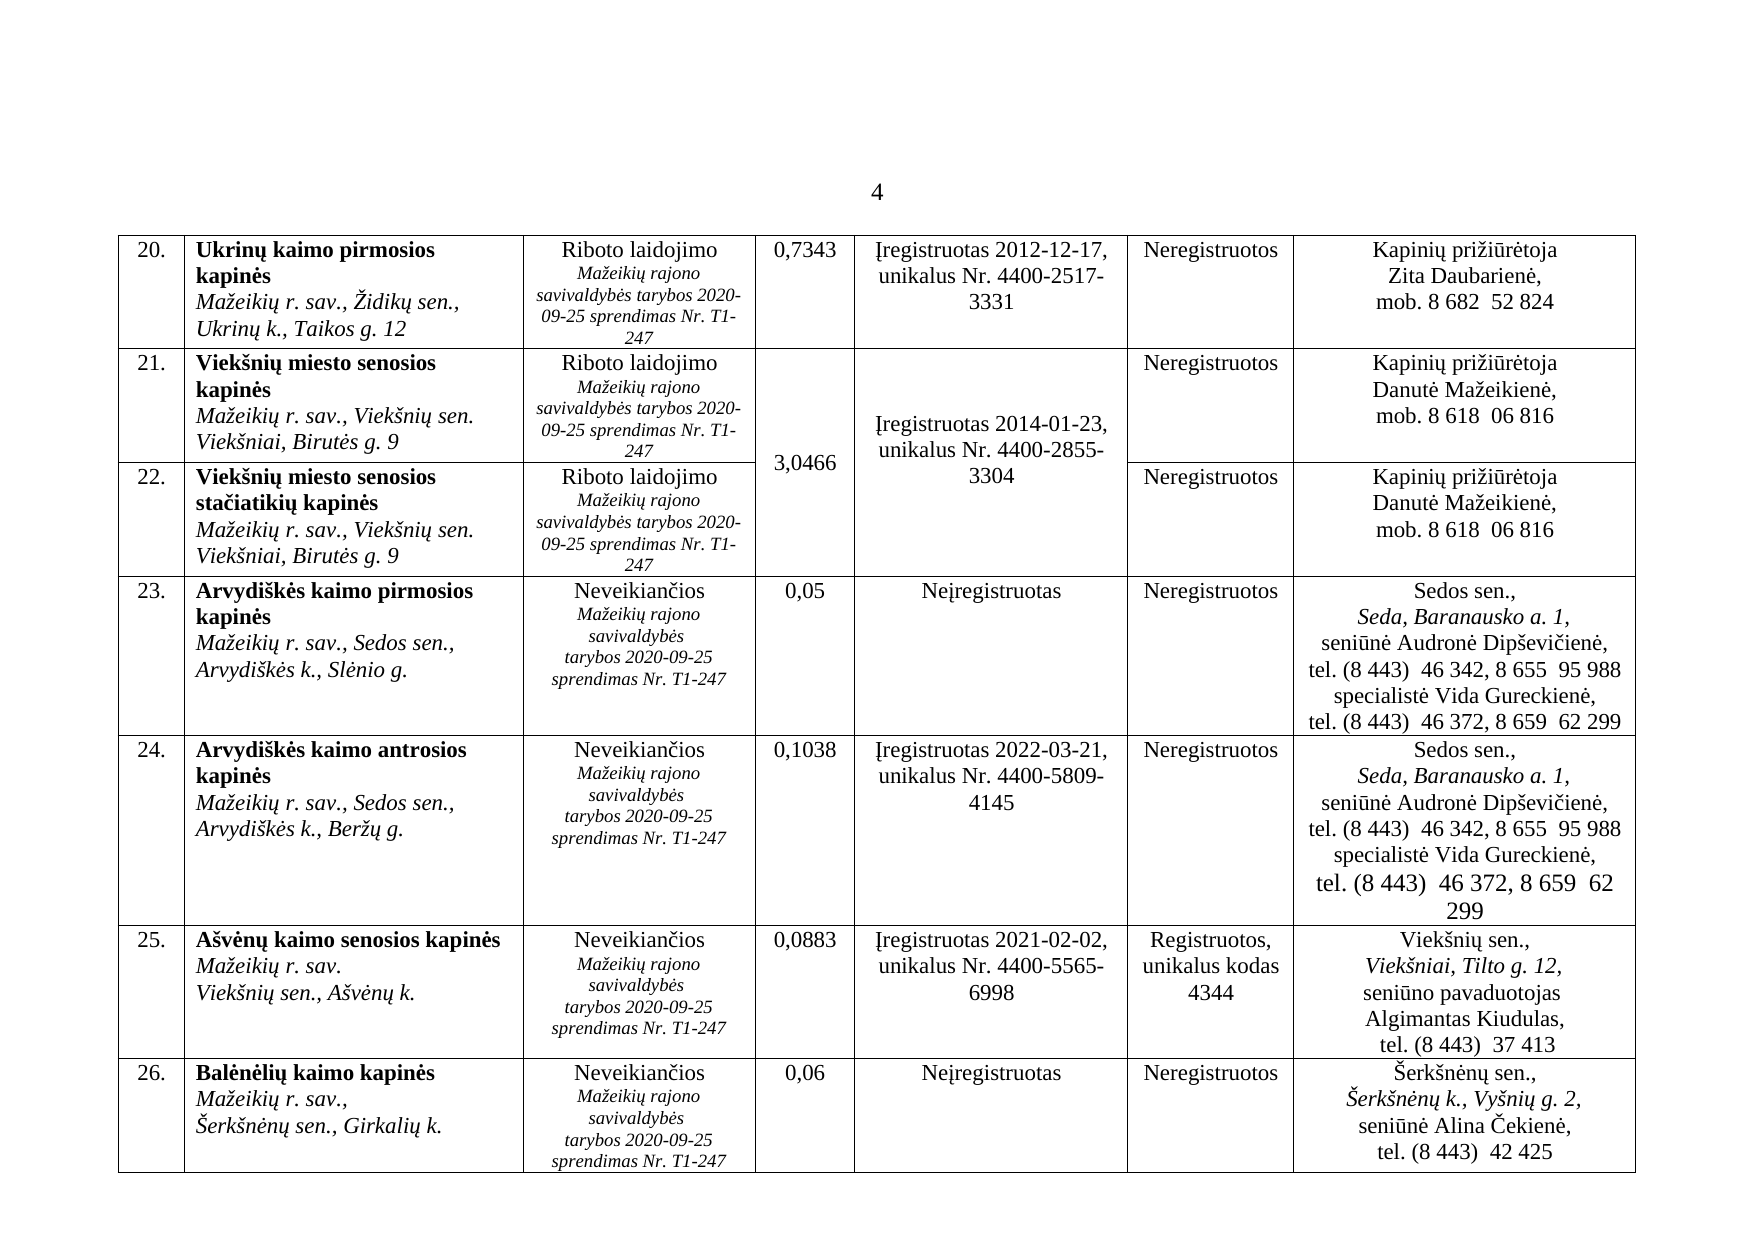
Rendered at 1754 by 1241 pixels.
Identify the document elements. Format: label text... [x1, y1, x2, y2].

table_cell Neregistruotos [1128, 577, 1293, 735]
table_cell Neregistruotos [1128, 1059, 1293, 1172]
table_cell 23. [119, 577, 184, 735]
table_cell Įregistruotas 2014-01-23, unikalus Nr. 4400-2855-3304 [855, 349, 1127, 576]
table_cell Riboto laidojimo Mažeikių rajono savivaldybės tarybos 2020-09-25 sprendimas Nr. T1-247 [524, 236, 755, 348]
table_cell Neveikiančios Mažeikių rajono savivaldybės tarybos 2020-09-25 sprendimas Nr. T1-247 [524, 736, 755, 925]
table_cell Neveikiančios Mažeikių rajono savivaldybės tarybos 2020-09-25 sprendimas Nr. T1-247 [524, 926, 755, 1058]
table_cell Įregistruotas 2022-03-21, unikalus Nr. 4400-5809-4145 [855, 736, 1127, 925]
table_cell Sedos sen., Seda, Baranausko a. 1, seniūnė Audronė Dipševičienė, tel. (8 443) 46 342, 8 655 95 988 specialistė Vida Gureckienė, tel. (8 443) 46 372, 8 659 62 299 [1294, 577, 1635, 735]
table_cell 0,05 [756, 577, 854, 735]
table_cell Ašvėnų kaimo senosios kapinės Mažeikių r. sav. Viekšnių sen., Ašvėnų k. [185, 926, 523, 1058]
table_cell Riboto laidojimo Mažeikių rajono savivaldybės tarybos 2020-09-25 sprendimas Nr. T1-247 [524, 463, 755, 576]
table_cell Riboto laidojimo Mažeikių rajono savivaldybės tarybos 2020-09-25 sprendimas Nr. T1-247 [524, 349, 755, 462]
table_cell Viekšnių miesto senosios kapinės Mažeikių r. sav., Viekšnių sen. Viekšniai, Birutės g. 9 [185, 349, 523, 462]
table_cell 20. [119, 236, 184, 348]
table_cell Registruotos, unikalus kodas 4344 [1128, 926, 1293, 1058]
table_cell 0,06 [756, 1059, 854, 1172]
table_cell Arvydiškės kaimo pirmosios kapinės Mažeikių r. sav., Sedos sen., Arvydiškės k., Slėnio g. [185, 577, 523, 735]
table_cell Įregistruotas 2012-12-17, unikalus Nr. 4400-2517-3331 [855, 236, 1127, 348]
table_cell Neregistruotos [1128, 349, 1293, 462]
table_cell Sedos sen., Seda, Baranausko a. 1, seniūnė Audronė Dipševičienė, tel. (8 443) 46 342, 8 655 95 988 specialistė Vida Gureckienė, tel. (8 443) 46 372, 8 659 62 299 [1294, 736, 1635, 925]
table_cell Šerkšnėnų sen., Šerkšnėnų k., Vyšnių g. 2, seniūnė Alina Čekienė, tel. (8 443) 42 425 [1294, 1059, 1635, 1172]
table_cell Ukrinų kaimo pirmosios kapinės Mažeikių r. sav., Židikų sen., Ukrinų k., Taikos g. 12 [185, 236, 523, 348]
table_cell 21. [119, 349, 184, 462]
table_cell 25. [119, 926, 184, 1058]
table_cell Arvydiškės kaimo antrosios kapinės Mažeikių r. sav., Sedos sen., Arvydiškės k., Beržų g. [185, 736, 523, 925]
table_cell Įregistruotas 2021-02-02, unikalus Nr. 4400-5565-6998 [855, 926, 1127, 1058]
table_cell 26. [119, 1059, 184, 1172]
table_cell Kapinių prižiūrėtoja Danutė Mažeikienė, mob. 8 618 06 816 [1294, 463, 1635, 576]
table_cell Kapinių prižiūrėtoja Danutė Mažeikienė, mob. 8 618 06 816 [1294, 349, 1635, 462]
table_cell Neveikiančios Mažeikių rajono savivaldybės tarybos 2020-09-25 sprendimas Nr. T1-247 [524, 577, 755, 735]
table_cell Neveikiančios Mažeikių rajono savivaldybės tarybos 2020-09-25 sprendimas Nr. T1-247 [524, 1059, 755, 1172]
table_cell Viekšnių sen., Viekšniai, Tilto g. 12, seniūno pavaduotojas Algimantas Kiudulas, tel. (8 443) 37 413 [1294, 926, 1635, 1058]
table_cell Balėnėlių kaimo kapinės Mažeikių r. sav., Šerkšnėnų sen., Girkalių k. [185, 1059, 523, 1172]
table_cell Neįregistruotas [855, 577, 1127, 735]
table_cell 0,1038 [756, 736, 854, 925]
table_cell 3,0466 [756, 349, 854, 576]
table_cell 0,0883 [756, 926, 854, 1058]
table_cell Viekšnių miesto senosios stačiatikių kapinės Mažeikių r. sav., Viekšnių sen. Viekšniai, Birutės g. 9 [185, 463, 523, 576]
table_cell Neregistruotos [1128, 463, 1293, 576]
table_cell 0,7343 [756, 236, 854, 348]
table_cell 22. [119, 463, 184, 576]
table_cell 24. [119, 736, 184, 925]
table_cell Neregistruotos [1128, 236, 1293, 348]
table_cell Kapinių prižiūrėtoja Zita Daubarienė, mob. 8 682 52 824 [1294, 236, 1635, 348]
table_cell Neįregistruotas [855, 1059, 1127, 1172]
table_cell Neregistruotos [1128, 736, 1293, 925]
